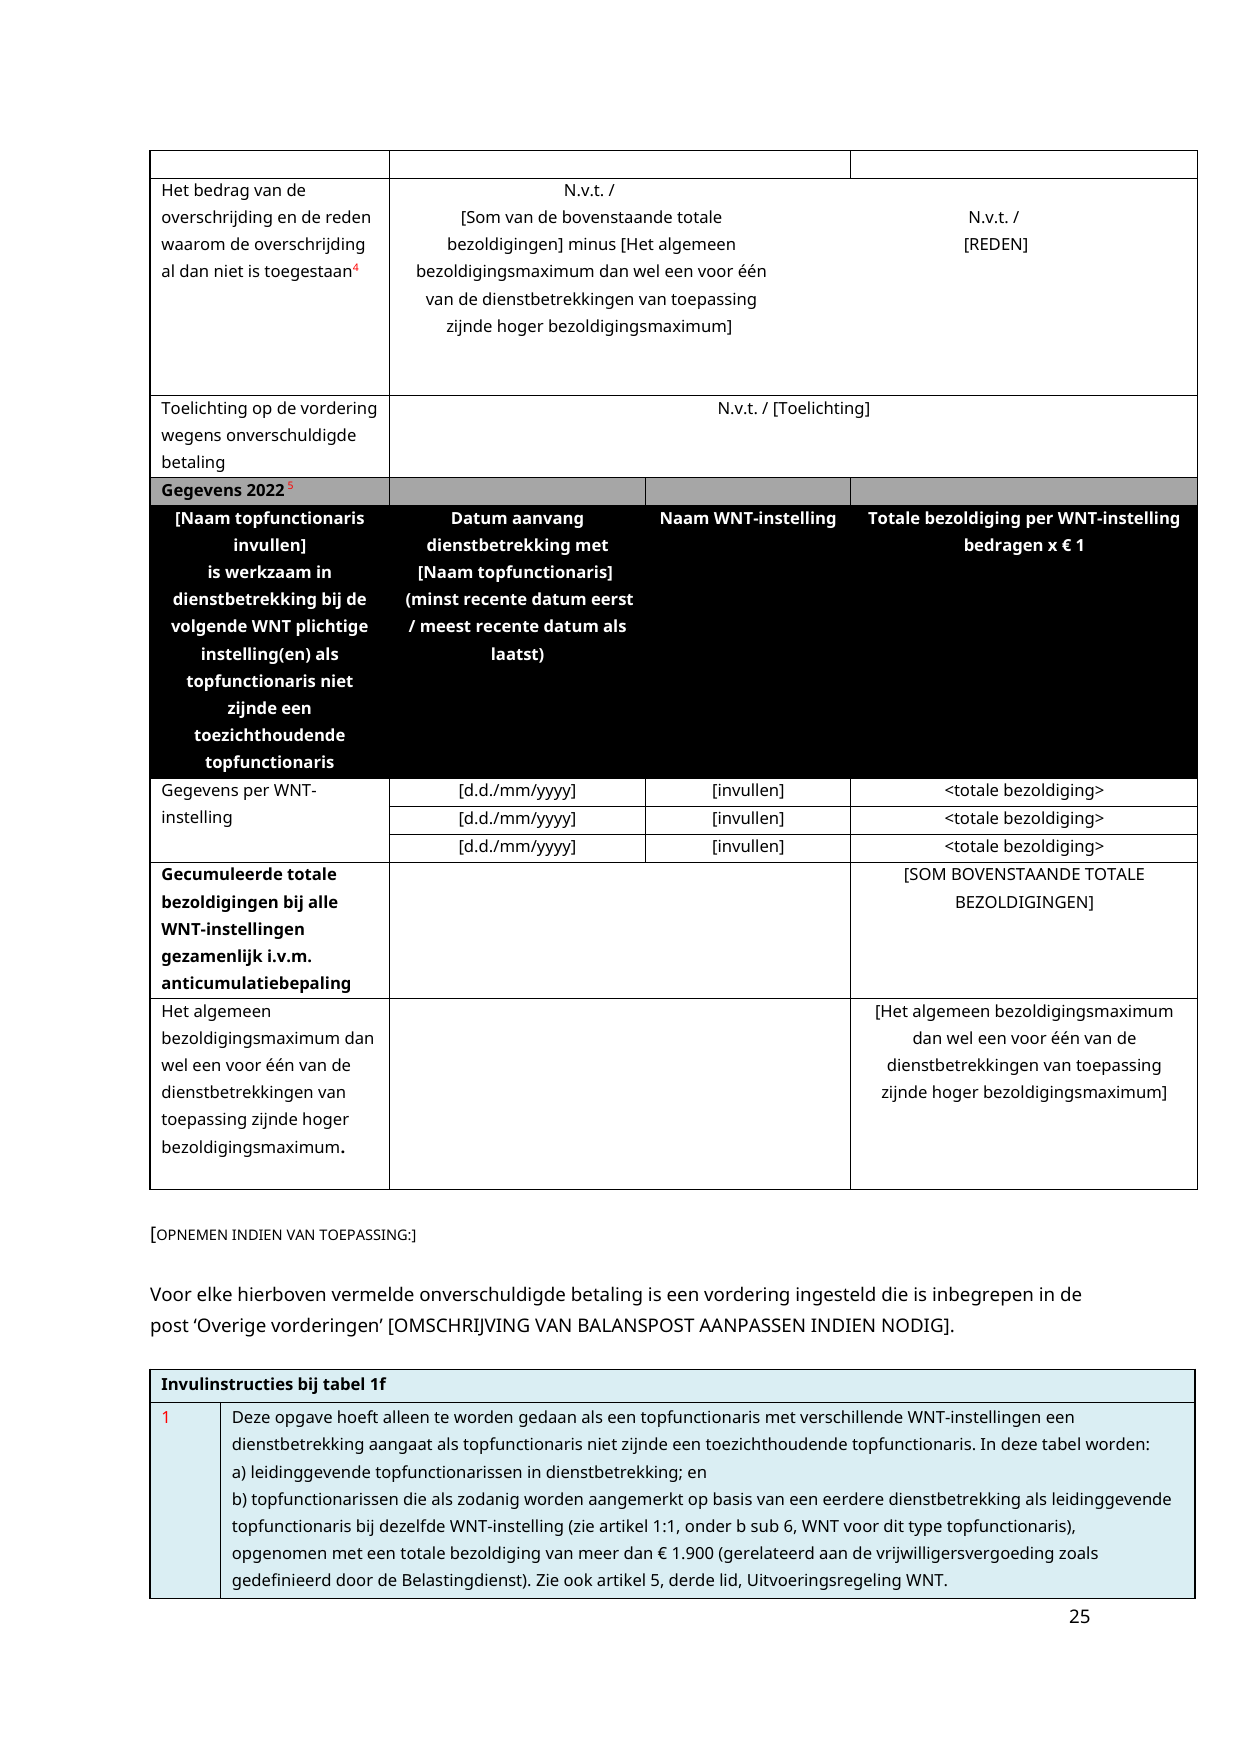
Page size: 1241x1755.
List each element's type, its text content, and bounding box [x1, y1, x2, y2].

table_cell Gecumuleerde totale bezoldigingen bij alle WNT-instellingen gezamenlijk i.v.m. anticumulatiebepaling [151, 863, 389, 998]
table_cell [851, 478, 1197, 505]
table_cell Gegevens per WNT-instelling [151, 779, 389, 862]
table_cell [invullen] [646, 835, 850, 862]
text [opnemen indien van toepassing:] [150, 1221, 1090, 1246]
table_cell [390, 151, 850, 177]
table_cell Naam WNT-instelling [646, 506, 850, 778]
table_cell Deze opgave hoeft alleen te worden gedaan als een topfunctionaris met verschillende WNT-instellingen een dienstbetrekking aangaat als topfunctionaris niet zijnde een toezichthoudende topfunctionaris. In deze tabel worden: a) leidinggevende topfunctionarissen in dienstbetrekking; en b) topfunctionarissen die als zodanig worden aangemerkt op basis van een eerdere dienstbetrekking als leidinggevende topfunctionaris bij dezelfde WNT-instelling (zie artikel 1:1, onder b sub 6, WNT voor dit type topfunctionaris), opgenomen met een totale bezoldiging van meer dan € 1.900 (gerelateerd aan de vrijwilligersvergoeding zoals gedefinieerd door de Belastingdienst). Zie ook artikel 5, derde lid, Uitvoeringsregeling WNT. [221, 1403, 1194, 1598]
table_cell N.v.t. / [Toelichting] [390, 396, 1197, 477]
table_cell [151, 151, 389, 177]
text Voor elke hierboven vermelde onverschuldigde betaling is een vordering ingesteld die is inbegrepen in de post ‘Overige vorderingen’ [OMSCHRIJVING VAN BALANSPOST AANPASSEN INDIEN NODIG]. [150, 1282, 1090, 1338]
table_cell [invullen] [646, 807, 850, 834]
table_cell [390, 863, 850, 998]
table_cell Toelichting op de vordering wegens onverschuldigde betaling [151, 396, 389, 477]
table_cell [d.d./mm/yyyy] [390, 807, 645, 834]
table_cell <totale bezoldiging> [851, 835, 1197, 862]
table_cell Datum aanvang dienstbetrekking met [Naam topfunctionaris] (minst recente datum eerst / meest recente datum als laatst) [390, 506, 645, 778]
table_cell [646, 478, 850, 505]
table_cell [Naam topfunctionaris invullen] is werkzaam in dienstbetrekking bij de volgende WNT plichtige instelling(en) als topfunctionaris niet zijnde een toezichthoudende topfunctionaris [151, 506, 389, 778]
table_header Invulinstructies bij tabel 1f [151, 1370, 1194, 1402]
table_cell [SOM BOVENSTAANDE TOTALE BEZOLDIGINGEN] [851, 863, 1197, 998]
table_cell [d.d./mm/yyyy] [390, 835, 645, 862]
table_cell 1 [151, 1403, 220, 1598]
table_cell Het bedrag van de overschrijding en de reden waarom de overschrijding al dan niet is toegestaan4 [151, 179, 389, 395]
table_cell [390, 478, 645, 505]
table_cell N.v.t. / [Som van de bovenstaande totale bezoldigingen] minus [Het algemeen bezoldigingsmaximum dan wel een voor één van de dienstbetrekkingen van toepassing zijnde hoger bezoldigingsmaximum] [390, 179, 793, 395]
table_cell [851, 151, 1197, 177]
table_cell Totale bezoldiging per WNT-instelling bedragen x € 1 [851, 506, 1197, 778]
table_cell Gegevens 2022 5 [151, 478, 389, 505]
table_cell N.v.t. / [REDEN] [794, 179, 1197, 395]
table_cell [390, 999, 850, 1189]
table_cell Het algemeen bezoldigingsmaximum dan wel een voor één van de dienstbetrekkingen van toepassing zijnde hoger bezoldigingsmaximum. [151, 999, 389, 1189]
table_cell <totale bezoldiging> [851, 807, 1197, 834]
table_cell [d.d./mm/yyyy] [390, 779, 645, 806]
table_cell [invullen] [646, 779, 850, 806]
table_cell <totale bezoldiging> [851, 779, 1197, 806]
table_cell [Het algemeen bezoldigingsmaximum dan wel een voor één van de dienstbetrekkingen van toepassing zijnde hoger bezoldigingsmaximum] [851, 999, 1197, 1189]
